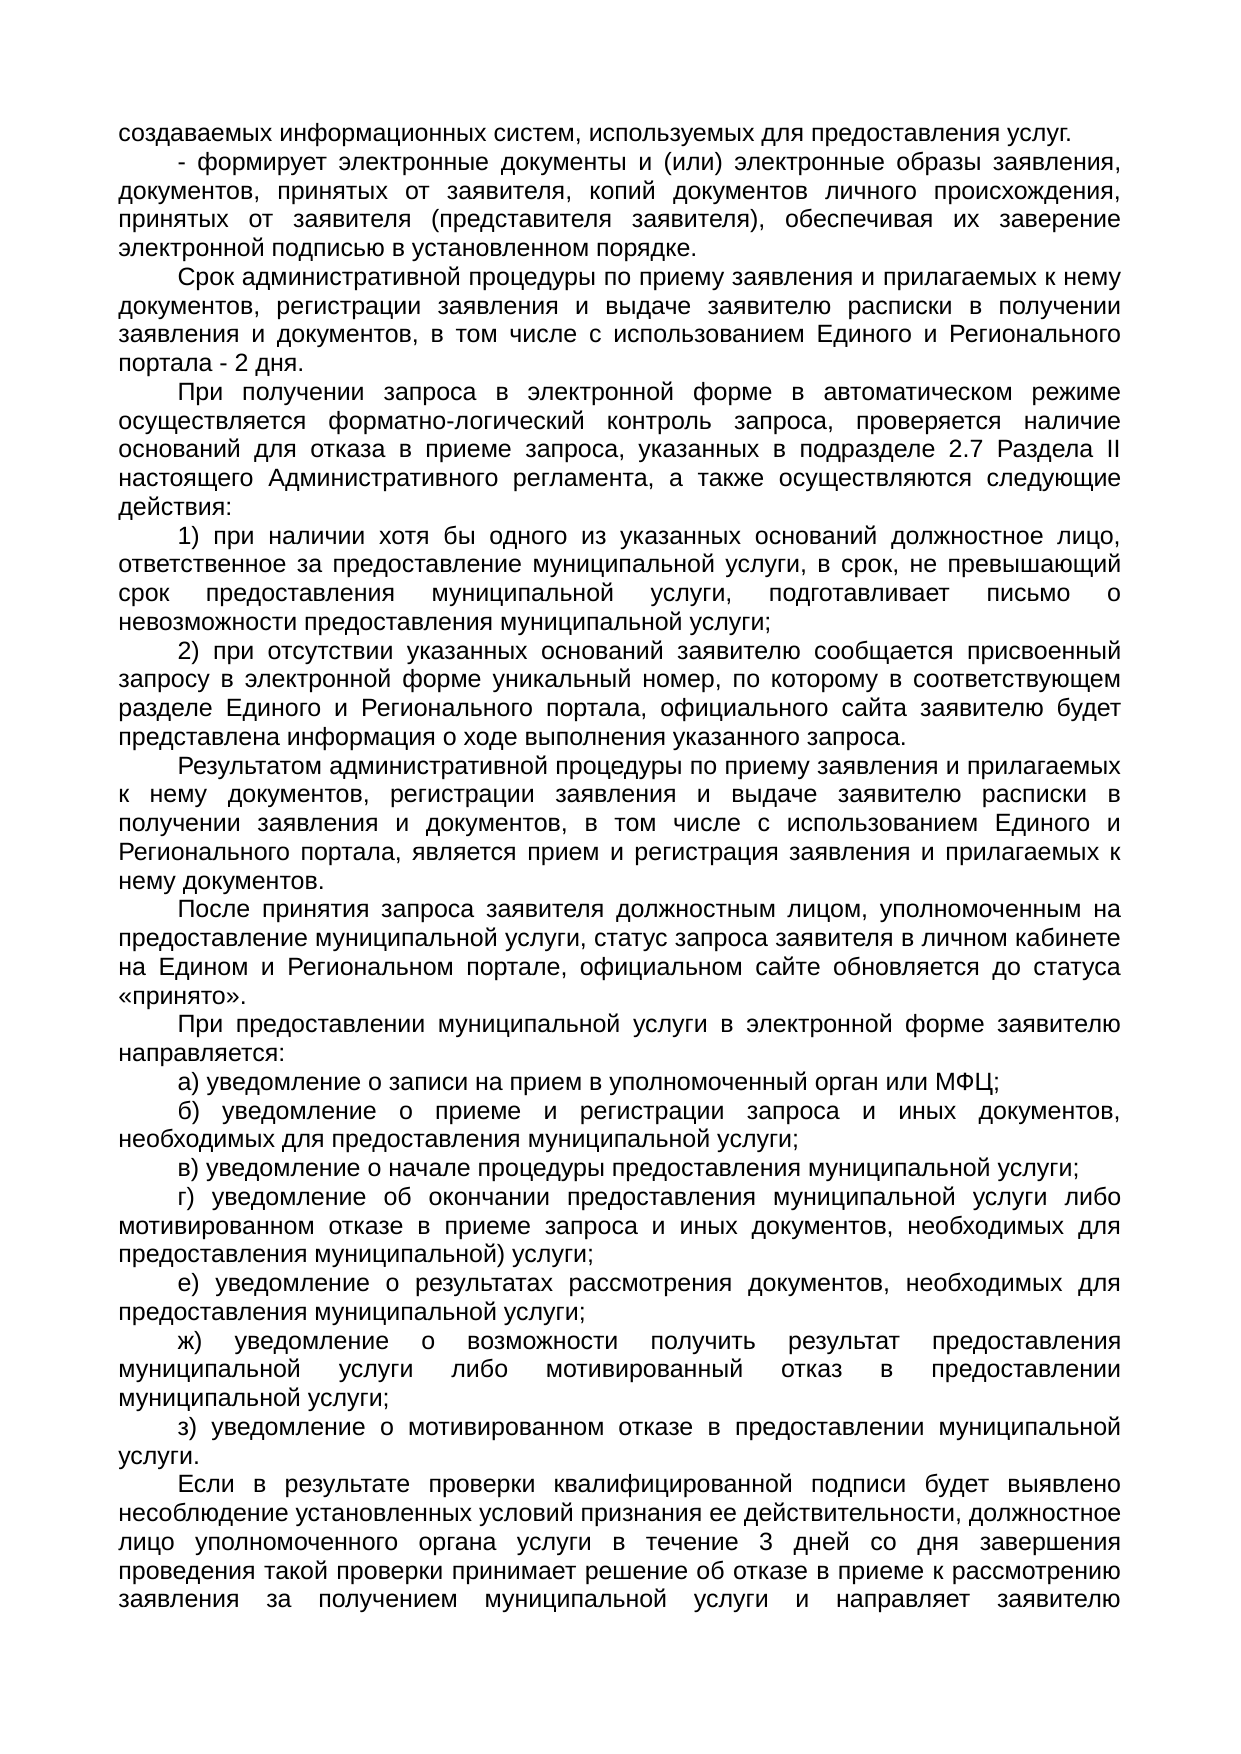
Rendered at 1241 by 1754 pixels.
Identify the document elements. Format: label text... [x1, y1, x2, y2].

text Результатом административной процедуры по приему заявления и прилагаемых к нему документов, регистрации заявления и выдаче заявителю расписки в получении заявления и документов, в том числе с использованием Единого и Регионального портала, является прием и регистрация заявления и прилагаемых к нему документов. [118, 751, 1122, 894]
text создаваемых информационных систем, используемых для предоставления услуг. [118, 118, 1122, 147]
text а) уведомление о записи на прием в уполномоченный орган или МФЦ; [118, 1067, 1122, 1096]
text г) уведомление об окончании предоставления муниципальной услуги либо мотивированном отказе в приеме запроса и иных документов, необходимых для предоставления муниципальной) услуги; [118, 1182, 1122, 1268]
text При предоставлении муниципальной услуги в электронной форме заявителю направляется: [118, 1009, 1122, 1067]
text в) уведомление о начале процедуры предоставления муниципальной услуги; [118, 1153, 1122, 1182]
text Срок административной процедуры по приему заявления и прилагаемых к нему документов, регистрации заявления и выдаче заявителю расписки в получении заявления и документов, в том числе с использованием Единого и Регионального портала - 2 дня. [118, 262, 1122, 377]
text После принятия запроса заявителя должностным лицом, уполномоченным на предоставление муниципальной услуги, статус запроса заявителя в личном кабинете на Едином и Региональном портале, официальном сайте обновляется до статуса «принято». [118, 894, 1122, 1009]
text - формирует электронные документы и (или) электронные образы заявления, документов, принятых от заявителя, копий документов личного происхождения, принятых от заявителя (представителя заявителя), обеспечивая их заверение электронной подписью в установленном порядке. [118, 147, 1122, 262]
text 1) при наличии хотя бы одного из указанных оснований должностное лицо, ответственное за предоставление муниципальной услуги, в срок, не превышающий срок предоставления муниципальной услуги, подготавливает письмо о невозможности предоставления муниципальной услуги; [118, 521, 1122, 636]
text е) уведомление о результатах рассмотрения документов, необходимых для предоставления муниципальной услуги; [118, 1268, 1122, 1326]
text ж) уведомление о возможности получить результат предоставления муниципальной услуги либо мотивированный отказ в предоставлении муниципальной услуги; [118, 1326, 1122, 1412]
text При получении запроса в электронной форме в автоматическом режиме осуществляется форматно-логический контроль запроса, проверяется наличие оснований для отказа в приеме запроса, указанных в подразделе 2.7 Раздела II настоящего Административного регламента, а также осуществляются следующие действия: [118, 377, 1122, 521]
text б) уведомление о приеме и регистрации запроса и иных документов, необходимых для предоставления муниципальной услуги; [118, 1096, 1122, 1153]
text Если в результате проверки квалифицированной подписи будет выявлено несоблюдение установленных условий признания ее действительности, должностное лицо уполномоченного органа услуги в течение 3 дней со дня завершения проведения такой проверки принимает решение об отказе в приеме к рассмотрению заявления за получением муниципальной услуги и направляет заявителю [118, 1469, 1122, 1613]
text з) уведомление о мотивированном отказе в предоставлении муниципальной услуги. [118, 1412, 1122, 1469]
text 2) при отсутствии указанных оснований заявителю сообщается присвоенный запросу в электронной форме уникальный номер, по которому в соответствующем разделе Единого и Регионального портала, официального сайта заявителю будет представлена информация о ходе выполнения указанного запроса. [118, 636, 1122, 751]
